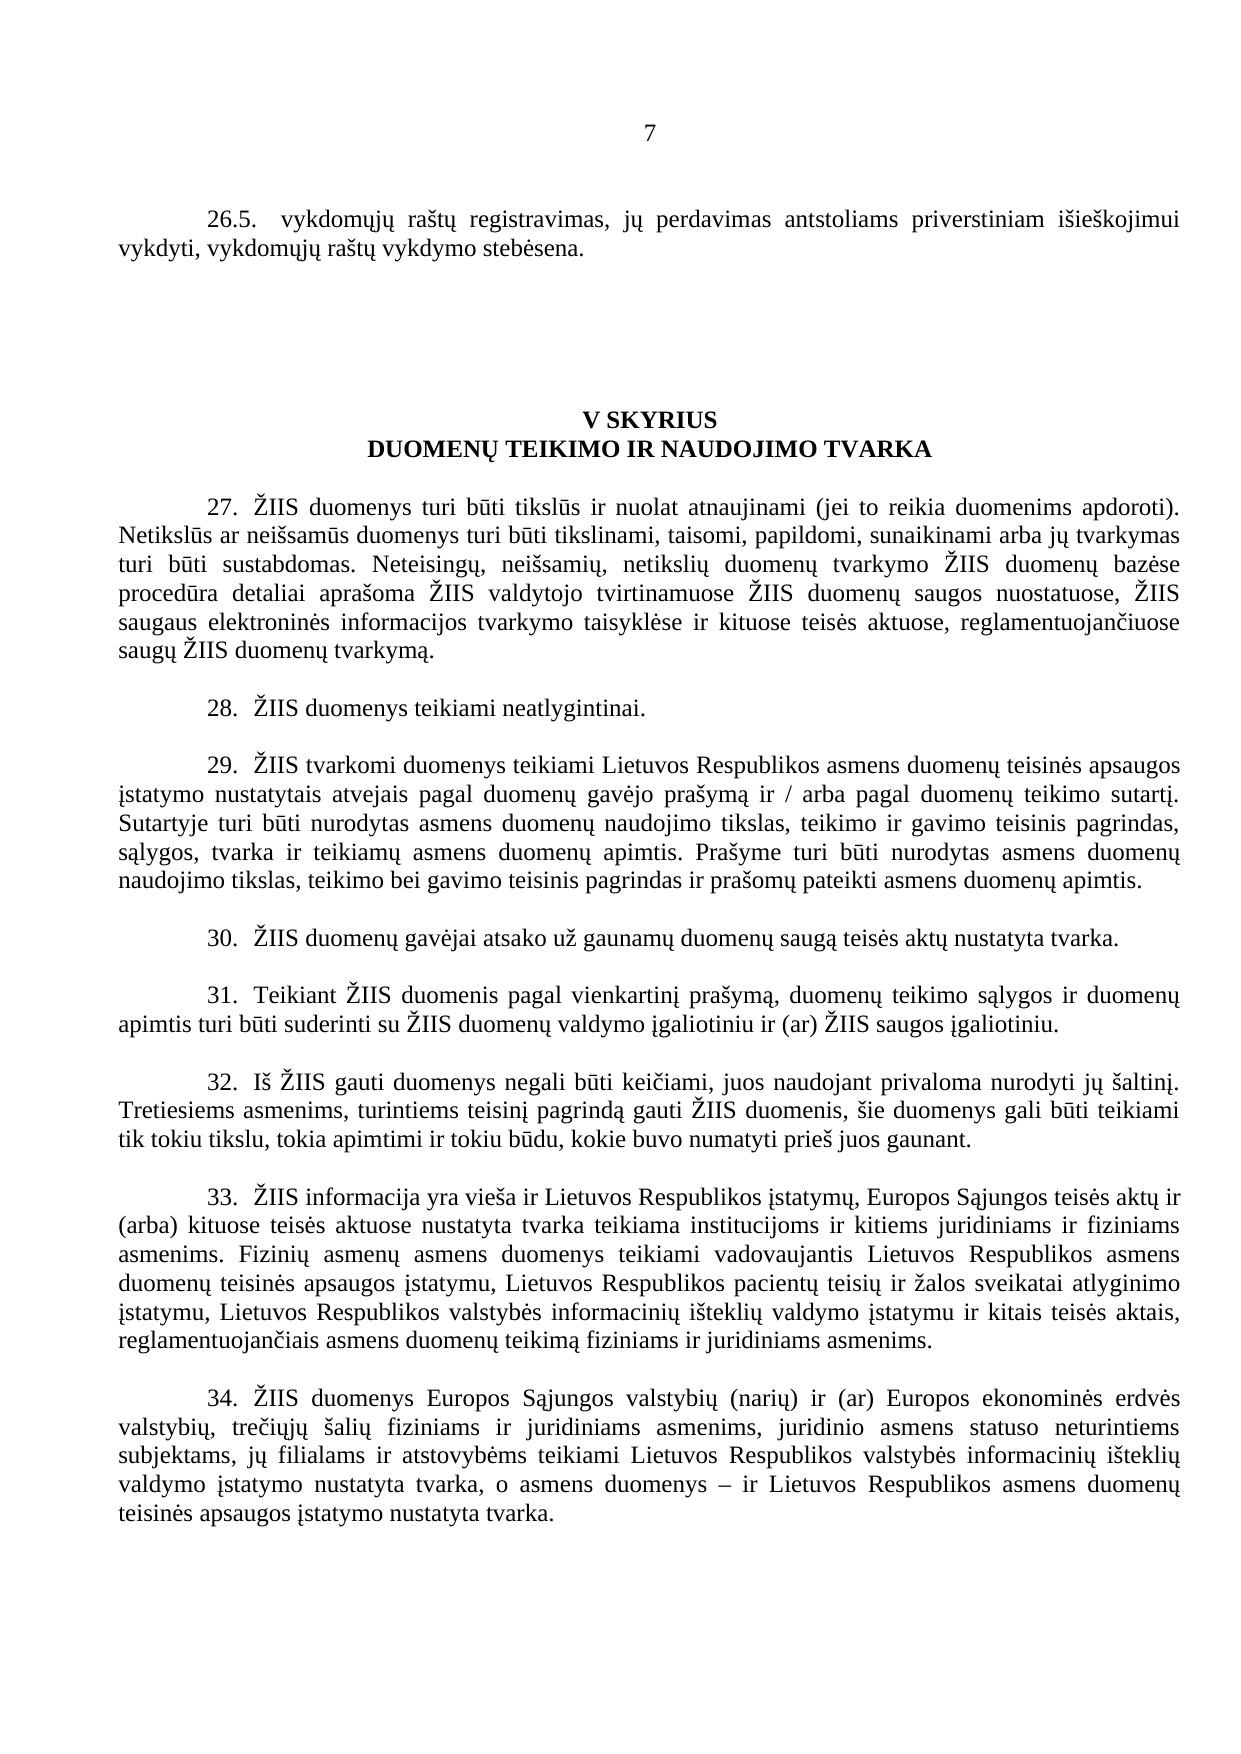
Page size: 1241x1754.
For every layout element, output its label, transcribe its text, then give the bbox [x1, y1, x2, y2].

text 30. ŽIIS duomenų gavėjai atsako už gaunamų duomenų saugą teisės aktų nustatyta tvarka. [118, 923, 1181, 952]
subtitle V SKYRIUS [118, 406, 1181, 434]
text 33. ŽIIS informacija yra vieša ir Lietuvos Respublikos įstatymų, Europos Sąjungos teisės aktų ir (arba) kituose teisės aktuose nustatyta tvarka teikiama institucijoms ir kitiems juridiniams ir fiziniams asmenims. Fizinių asmenų asmens duomenys teikiami vadovaujantis Lietuvos Respublikos asmens duomenų teisinės apsaugos įstatymu, Lietuvos Respublikos pacientų teisių ir žalos sveikatai atlyginimo įstatymu, Lietuvos Respublikos valstybės informacinių išteklių valdymo įstatymu ir kitais teisės aktais, reglamentuojančiais asmens duomenų teikimą fiziniams ir juridiniams asmenims. [118, 1182, 1181, 1354]
subtitle DUOMENŲ TEIKIMO IR NAUDOJIMO TVARKA [118, 434, 1181, 463]
text 32. Iš ŽIIS gauti duomenys negali būti keičiami, juos naudojant privaloma nurodyti jų šaltinį. Tretiesiems asmenims, turintiems teisinį pagrindą gauti ŽIIS duomenis, šie duomenys gali būti teikiami tik tokiu tikslu, tokia apimtimi ir tokiu būdu, kokie buvo numatyti prieš juos gaunant. [118, 1067, 1181, 1153]
text 29. ŽIIS tvarkomi duomenys teikiami Lietuvos Respublikos asmens duomenų teisinės apsaugos įstatymo nustatytais atvejais pagal duomenų gavėjo prašymą ir / arba pagal duomenų teikimo sutartį. Sutartyje turi būti nurodytas asmens duomenų naudojimo tikslas, teikimo ir gavimo teisinis pagrindas, sąlygos, tvarka ir teikiamų asmens duomenų apimtis. Prašyme turi būti nurodytas asmens duomenų naudojimo tikslas, teikimo bei gavimo teisinis pagrindas ir prašomų pateikti asmens duomenų apimtis. [118, 751, 1181, 894]
text 34. ŽIIS duomenys Europos Sąjungos valstybių (narių) ir (ar) Europos ekonominės erdvės valstybių, trečiųjų šalių fiziniams ir juridiniams asmenims, juridinio asmens statuso neturintiems subjektams, jų filialams ir atstovybėms teikiami Lietuvos Respublikos valstybės informacinių išteklių valdymo įstatymo nustatyta tvarka, o asmens duomenys – ir Lietuvos Respublikos asmens duomenų teisinės apsaugos įstatymo nustatyta tvarka. [118, 1383, 1181, 1527]
text 27. ŽIIS duomenys turi būti tikslūs ir nuolat atnaujinami (jei to reikia duomenims apdoroti). Netikslūs ar neišsamūs duomenys turi būti tikslinami, taisomi, papildomi, sunaikinami arba jų tvarkymas turi būti sustabdomas. Neteisingų, neišsamių, netikslių duomenų tvarkymo ŽIIS duomenų bazėse procedūra detaliai aprašoma ŽIIS valdytojo tvirtinamuose ŽIIS duomenų saugos nuostatuose, ŽIIS saugaus elektroninės informacijos tvarkymo taisyklėse ir kituose teisės aktuose, reglamentuojančiuose saugų ŽIIS duomenų tvarkymą. [118, 492, 1181, 664]
text 28. ŽIIS duomenys teikiami neatlygintinai. [118, 693, 1181, 722]
text 31. Teikiant ŽIIS duomenis pagal vienkartinį prašymą, duomenų teikimo sąlygos ir duomenų apimtis turi būti suderinti su ŽIIS duomenų valdymo įgaliotiniu ir (ar) ŽIIS saugos įgaliotiniu. [118, 981, 1181, 1038]
text 26.5. vykdomųjų raštų registravimas, jų perdavimas antstoliams priverstiniam išieškojimui vykdyti, vykdomųjų raštų vykdymo stebėsena. [118, 204, 1181, 262]
